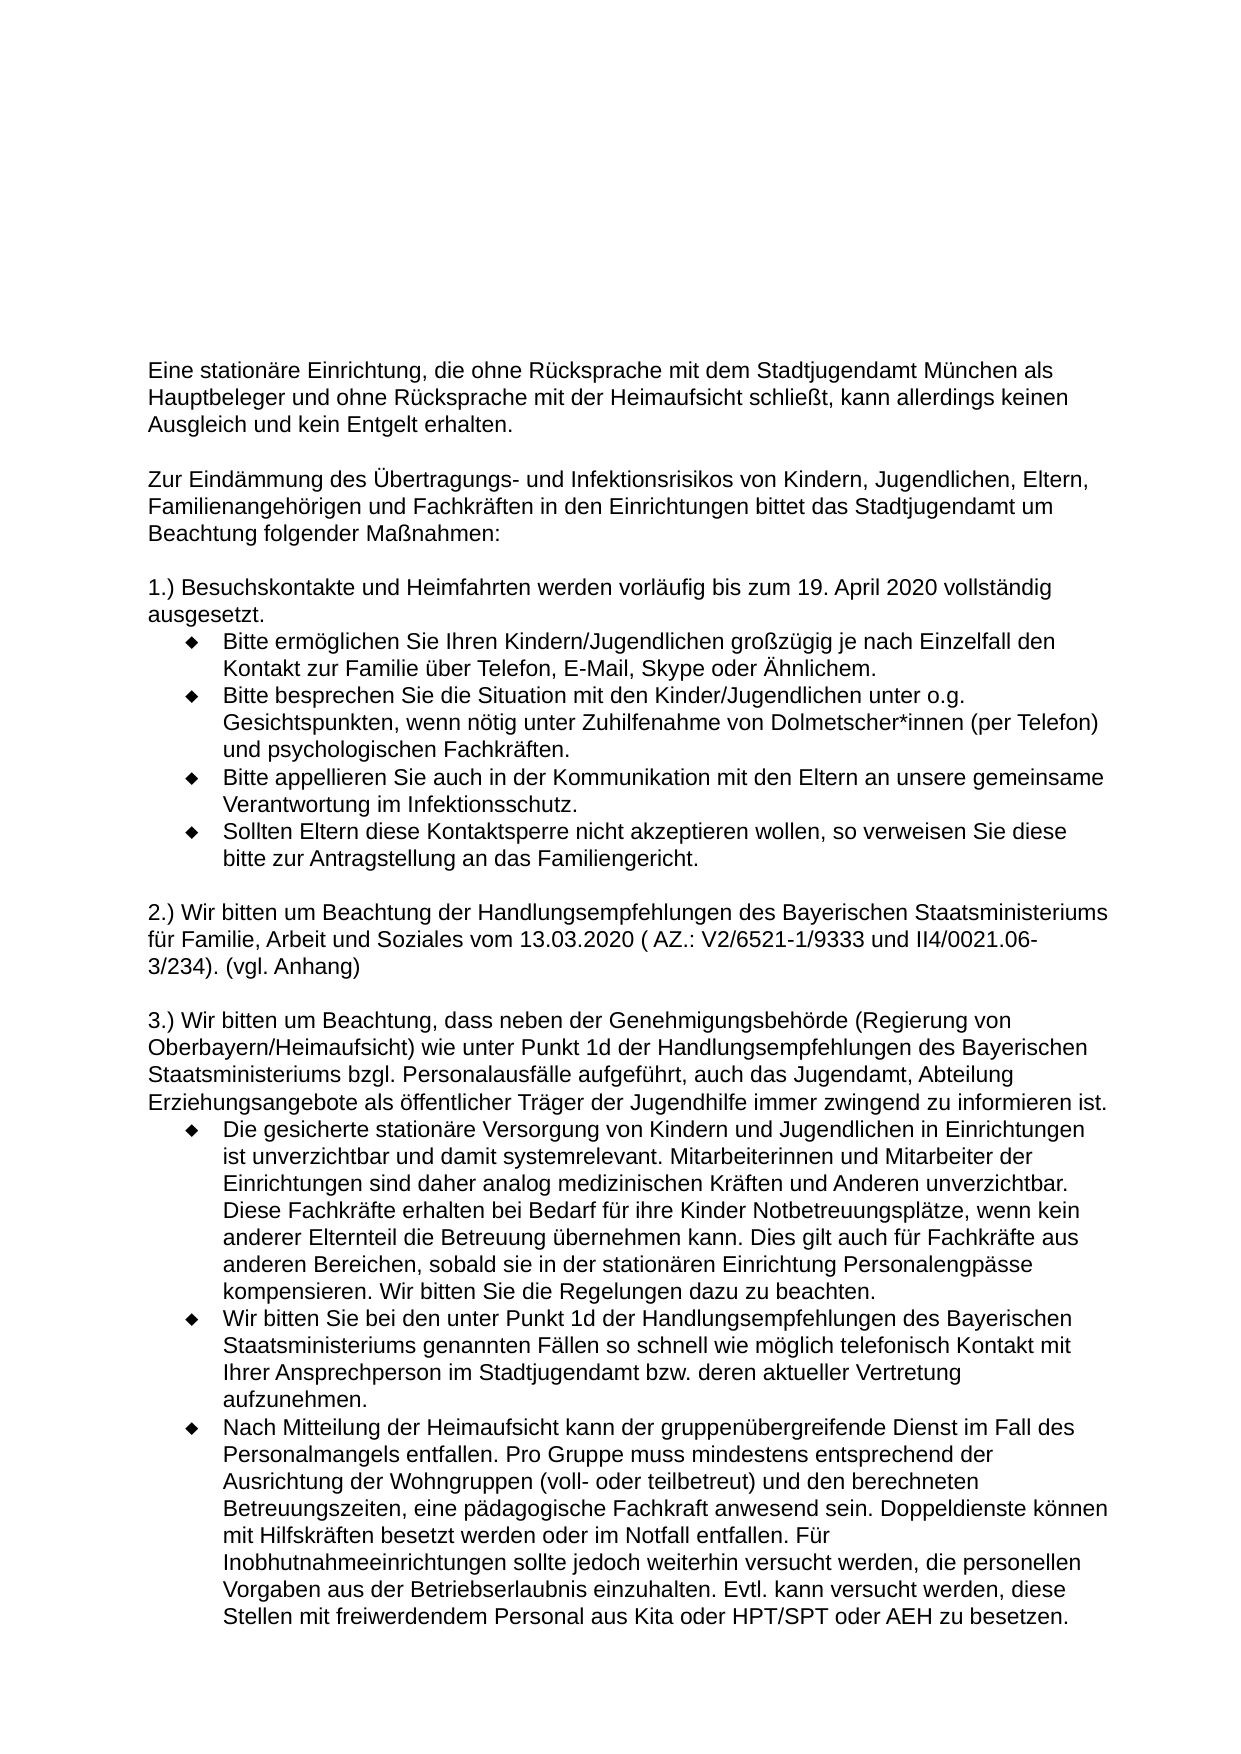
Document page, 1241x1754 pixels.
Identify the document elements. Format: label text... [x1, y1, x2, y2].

list Bitte besprechen Sie die Situation mit den Kinder/Jugendlichen unter o.g. Gesichtspunkten, wenn nötig unter Zuhilfenahme von Dolmetscher*innen (per Telefon) und psychologischen Fachkräften. [185, 682, 1109, 763]
text 3.) Wir bitten um Beachtung, dass neben der Genehmigungsbehörde (Regierung von Oberbayern/Heimaufsicht) wie unter Punkt 1d der Handlungsempfehlungen des Bayerischen Staatsministeriums bzgl. Personalausfälle aufgeführt, auch das Jugendamt, Abteilung Erziehungsangebote als öffentlicher Träger der Jugendhilfe immer zwingend zu informieren ist. [148, 1007, 1109, 1115]
list Nach Mitteilung der Heimaufsicht kann der gruppenübergreifende Dienst im Fall des Personalmangels entfallen. Pro Gruppe muss mindestens entsprechend der Ausrichtung der Wohngruppen (voll- oder teilbetreut) und den berechneten Betreuungszeiten, eine pädagogische Fachkraft anwesend sein. Doppeldienste können mit Hilfskräften besetzt werden oder im Notfall entfallen. Für Inobhutnahmeeinrichtungen sollte jedoch weiterhin versucht werden, die personellen Vorgaben aus der Betriebserlaubnis einzuhalten. Evtl. kann versucht werden, diese Stellen mit freiwerdendem Personal aus Kita oder HPT/SPT oder AEH zu besetzen. [185, 1413, 1109, 1630]
text 2.) Wir bitten um Beachtung der Handlungsempfehlungen des Bayerischen Staatsministeriums für Familie, Arbeit und Soziales vom 13.03.2020 ( AZ.: V2/6521-1/9333 und II4/0021.06-3/234). (vgl. Anhang) [148, 899, 1109, 980]
list Die gesicherte stationäre Versorgung von Kindern und Jugendlichen in Einrichtungen ist unverzichtbar und damit systemrelevant. Mitarbeiterinnen und Mitarbeiter der Einrichtungen sind daher analog medizinischen Kräften und Anderen unverzichtbar. Diese Fachkräfte erhalten bei Bedarf für ihre Kinder Notbetreuungsplätze, wenn kein anderer Elternteil die Betreuung übernehmen kann. Dies gilt auch für Fachkräfte aus anderen Bereichen, sobald sie in der stationären Einrichtung Personalengpässe kompensieren. Wir bitten Sie die Regelungen dazu zu beachten. [185, 1115, 1109, 1305]
text Eine stationäre Einrichtung, die ohne Rücksprache mit dem Stadtjugendamt München als Hauptbeleger und ohne Rücksprache mit der Heimaufsicht schließt, kann allerdings keinen Ausgleich und kein Entgelt erhalten. [148, 357, 1109, 438]
list Sollten Eltern diese Kontaktsperre nicht akzeptieren wollen, so verweisen Sie diese bitte zur Antragstellung an das Familiengericht. [185, 817, 1109, 872]
list Bitte ermöglichen Sie Ihren Kindern/Jugendlichen großzügig je nach Einzelfall den Kontakt zur Familie über Telefon, E-Mail, Skype oder Ähnlichem. [185, 628, 1109, 682]
text 1.) Besuchskontakte und Heimfahrten werden vorläufig bis zum 19. April 2020 vollständig ausgesetzt. [148, 574, 1109, 628]
text Zur Eindämmung des Übertragungs- und Infektionsrisikos von Kindern, Jugendlichen, Eltern, Familienangehörigen und Fachkräften in den Einrichtungen bittet das Stadtjugendamt um Beachtung folgender Maßnahmen: [148, 465, 1109, 547]
list Wir bitten Sie bei den unter Punkt 1d der Handlungsempfehlungen des Bayerischen Staatsministeriums genannten Fällen so schnell wie möglich telefonisch Kontakt mit Ihrer Ansprechperson im Stadtjugendamt bzw. deren aktueller Vertretung aufzunehmen. [185, 1305, 1109, 1413]
list Bitte appellieren Sie auch in der Kommunikation mit den Eltern an unsere gemeinsame Verantwortung im Infektionsschutz. [185, 763, 1109, 817]
